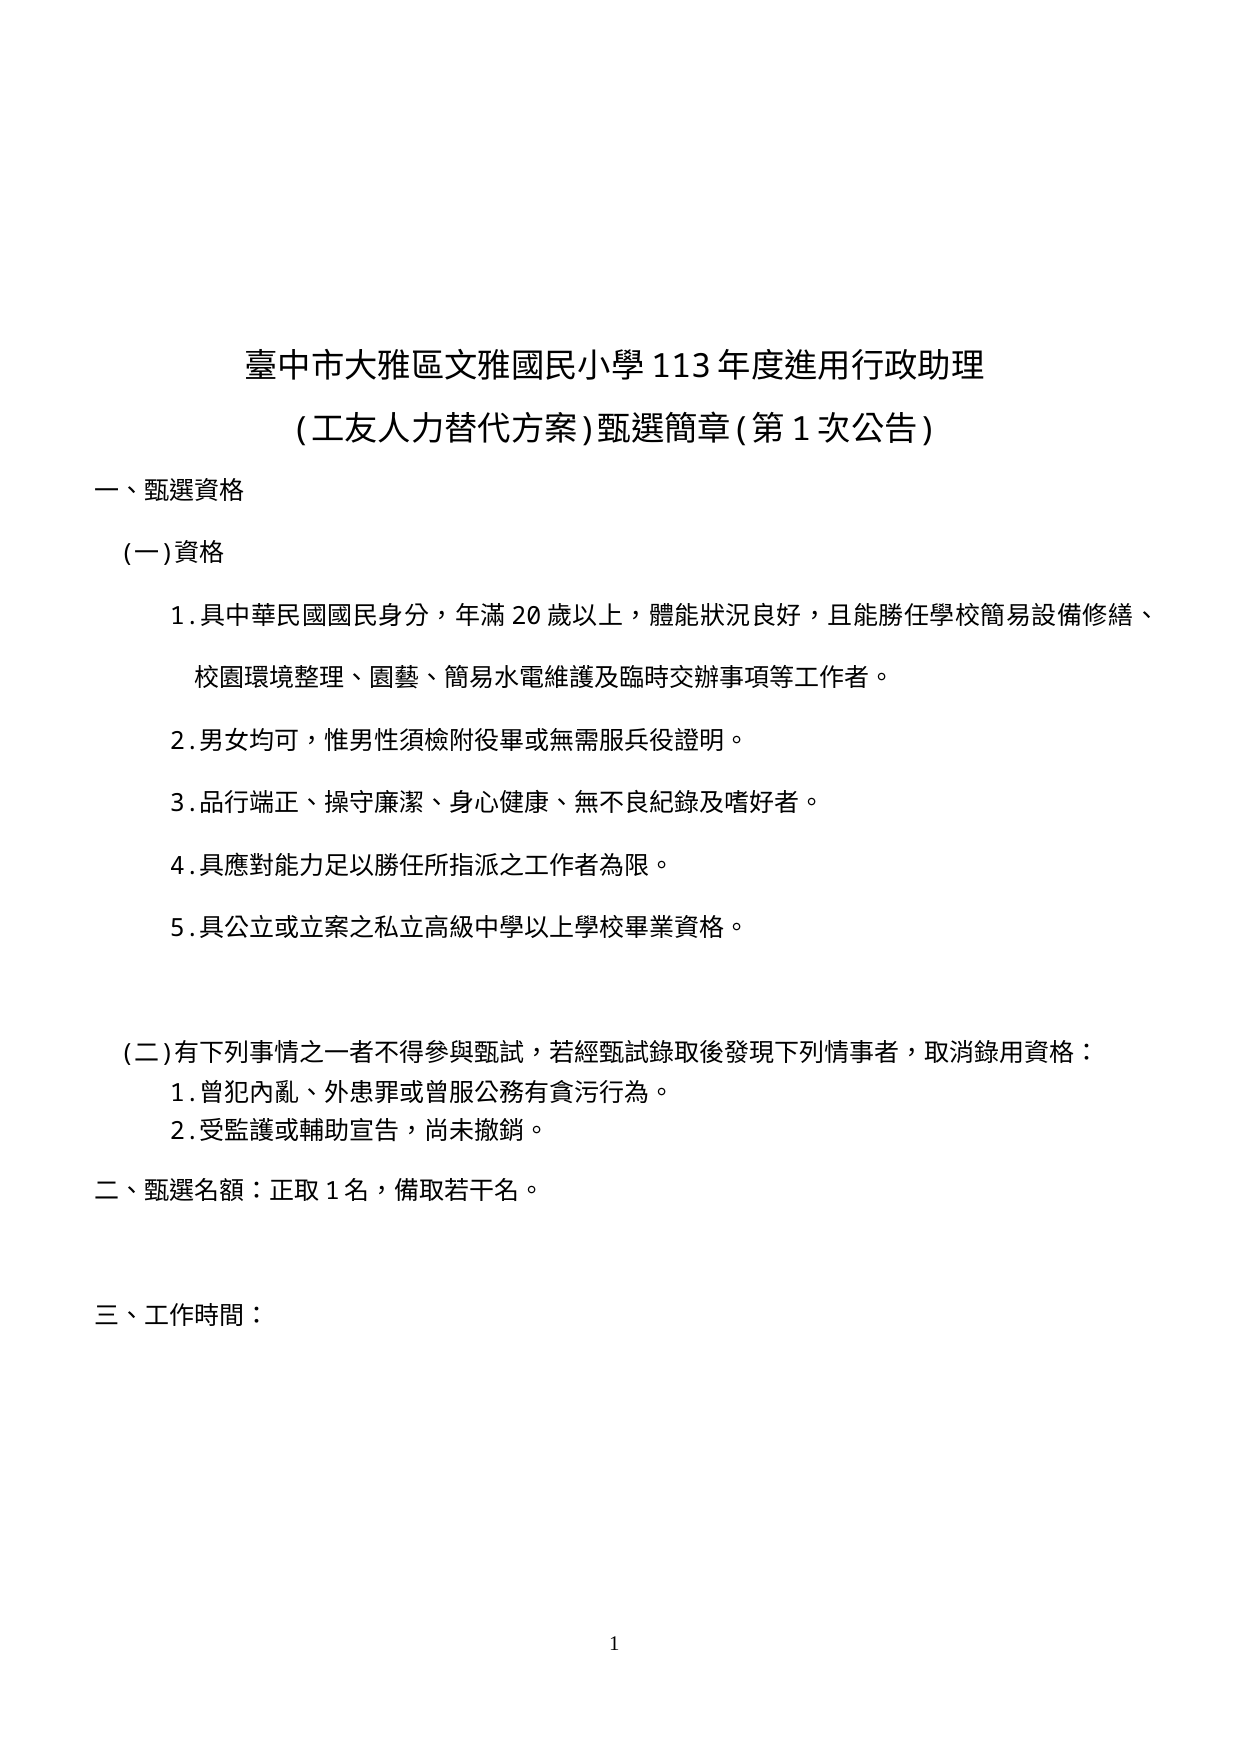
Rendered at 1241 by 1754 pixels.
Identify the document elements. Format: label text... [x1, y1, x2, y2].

text 5.具公立或立案之私立高級中學以上學校畢業資格。 [169, 884, 1134, 947]
text 三、工作時間： [94, 1272, 1134, 1334]
text 一、甄選資格 [94, 447, 1134, 509]
text 1.曾犯內亂、外患罪或曾服公務有貪污行為。 [169, 1072, 1134, 1109]
text (工友人力替代方案)甄選簡章(第1次公告) [94, 384, 1134, 447]
text 2.受監護或輔助宣告，尚未撤銷。 [169, 1109, 1134, 1147]
text 2.男女均可，惟男性須檢附役畢或無需服兵役證明。 [169, 697, 1134, 759]
text 3.品行端正、操守廉潔、身心健康、無不良紀錄及嗜好者。 [169, 759, 1134, 822]
text (一)資格 [94, 509, 1134, 572]
text 臺中市大雅區文雅國民小學113年度進用行政助理 [94, 322, 1134, 384]
text 1.具中華民國國民身分，年滿20歲以上，體能狀況良好，且能勝任學校簡易設備修繕、校園環境整理、園藝、簡易水電維護及臨時交辦事項等工作者。 [169, 572, 1134, 697]
text 二、甄選名額：正取1名，備取若干名。 [94, 1147, 1134, 1209]
text 4.具應對能力足以勝任所指派之工作者為限。 [169, 822, 1134, 884]
text (二)有下列事情之一者不得參與甄試，若經甄試錄取後發現下列情事者，取消錄用資格： [94, 1009, 1134, 1072]
